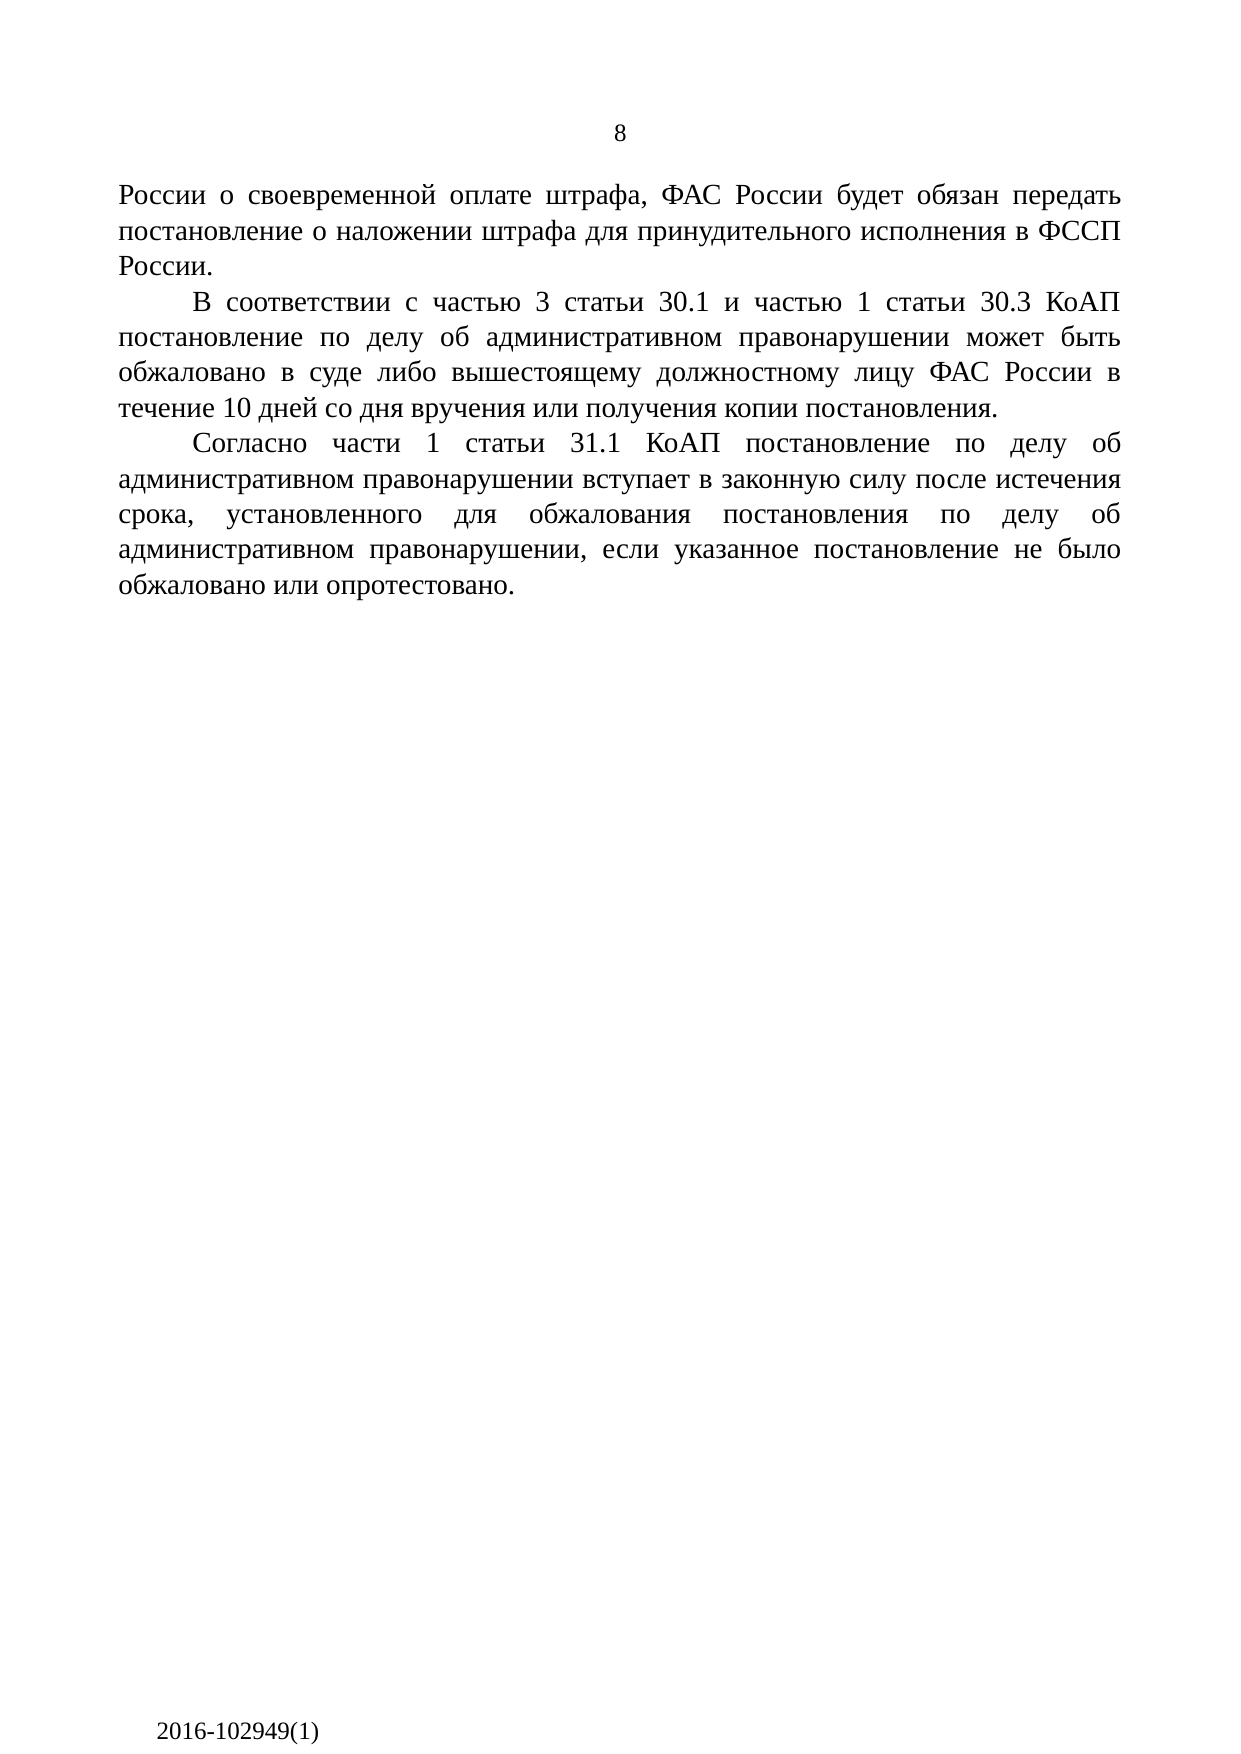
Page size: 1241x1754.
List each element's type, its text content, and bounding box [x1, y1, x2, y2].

text Согласно части 1 статьи 31.1 КоАП постановление по делу об административном правонарушении вступает в законную силу после истечения срока, установленного для обжалования постановления по делу об административном правонарушении, если указанное постановление не было обжаловано или опротестовано. [118, 424, 1122, 601]
text В соответствии с частью 3 статьи 30.1 и частью 1 статьи 30.3 КоАП постановление по делу об административном правонарушении может быть обжаловано в суде либо вышестоящему должностному лицу ФАС России в течение 10 дней со дня вручения или получения копии постановления. [118, 283, 1122, 424]
text России о своевременной оплате штрафа, ФАС России будет обязан передать постановление о наложении штрафа для принудительного исполнения в ФССП России. [118, 176, 1122, 283]
